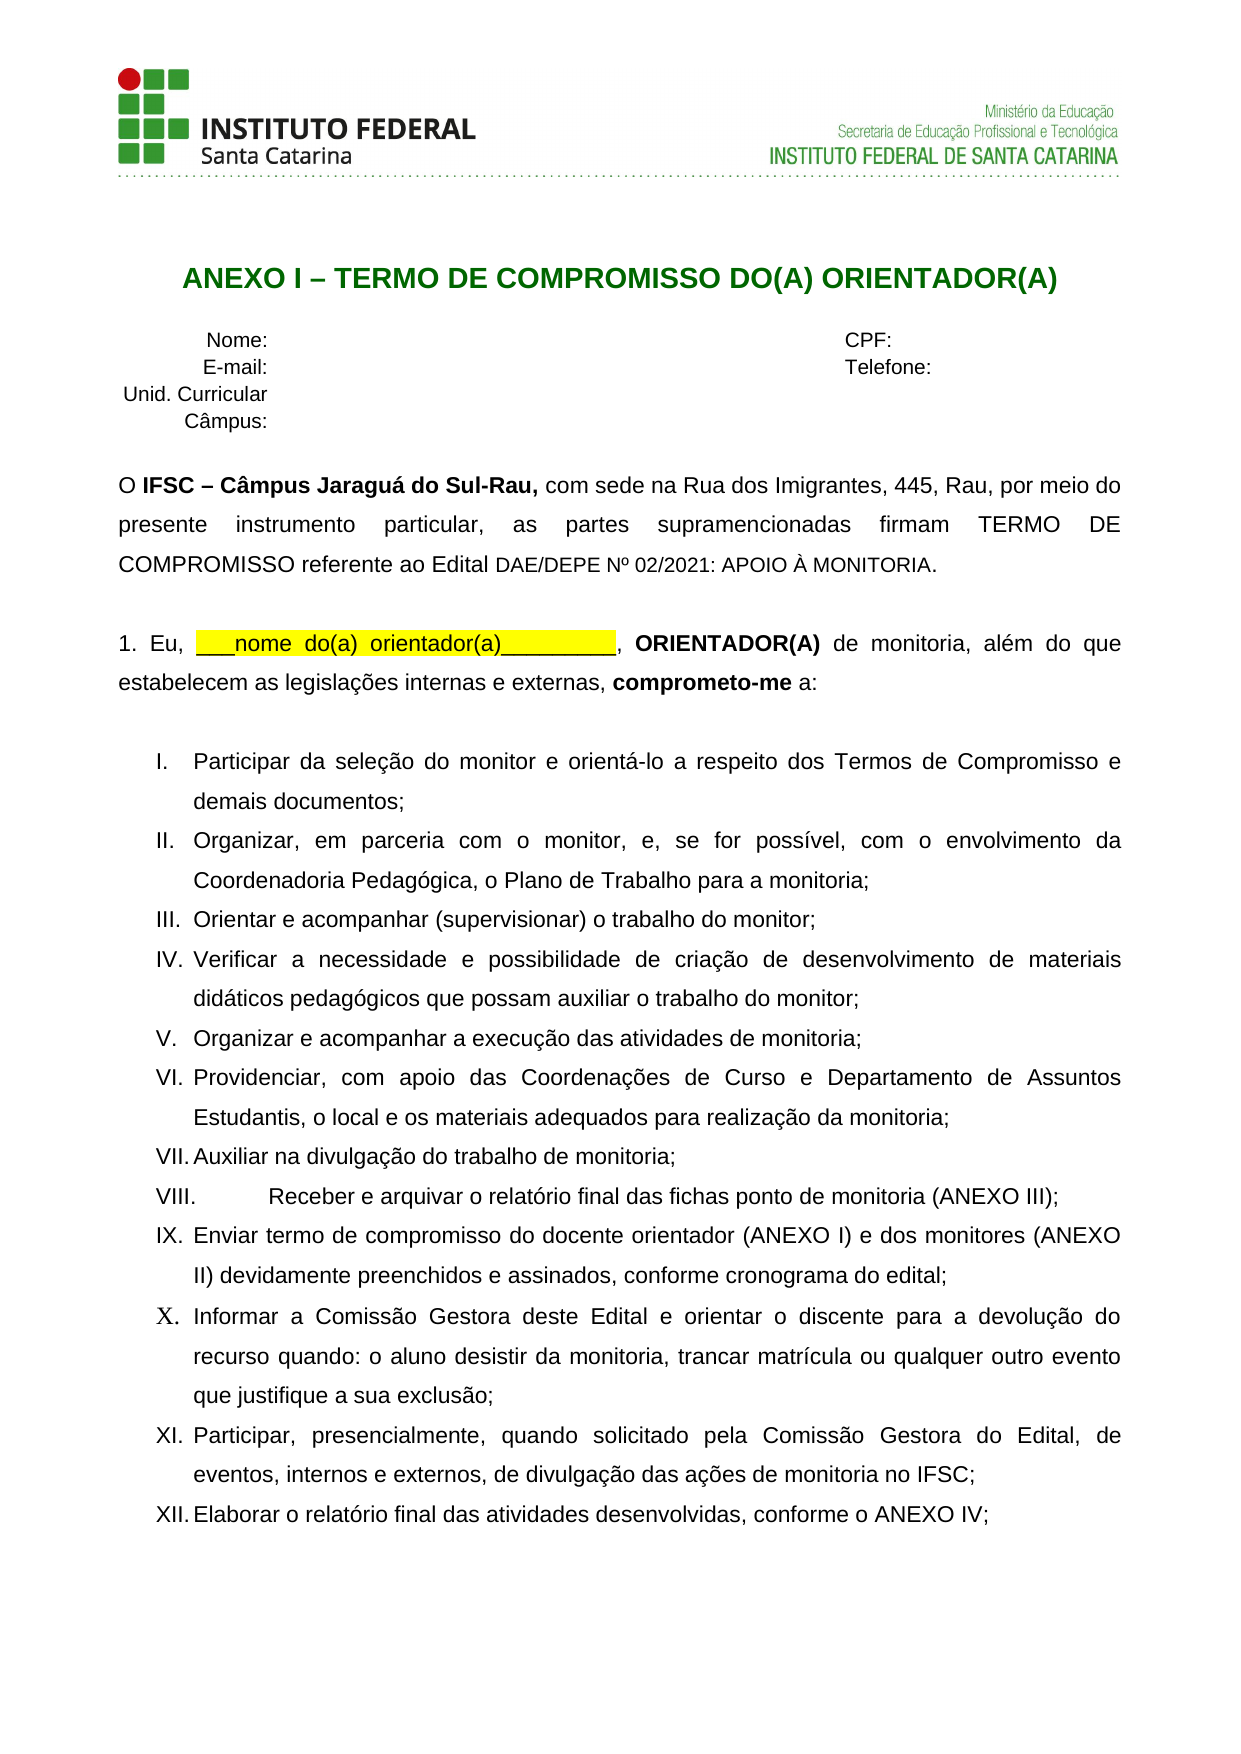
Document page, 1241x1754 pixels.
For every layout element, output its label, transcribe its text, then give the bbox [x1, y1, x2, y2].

text ANEXO I – TERMO DE COMPROMISSO DO(A) ORIENTADOR(A) [118, 261, 1122, 294]
list Verificar a necessidade e possibilidade de criação de desenvolvimento de materiais didáticos pedagógicos que possam auxiliar o trabalho do monitor; [156, 946, 1122, 1012]
list Organizar e acompanhar a execução das atividades de monitoria; [156, 1025, 1122, 1051]
table_cell E-mail: [107, 355, 279, 382]
table_cell Telefone: [833, 355, 945, 382]
list Informar a Comissão Gestora deste Edital e orientar o discente para a devolução do recurso quando: o aluno desistir da monitoria, trancar matrícula ou qualquer outro evento que justifique a sua exclusão; [156, 1301, 1122, 1409]
table_header Nome: [107, 328, 279, 355]
table_header CPF: [833, 328, 945, 355]
list Providenciar, com apoio das Coordenações de Curso e Departamento de Assuntos Estudantis, o local e os materiais adequados para realização da monitoria; [156, 1064, 1122, 1130]
list Orientar e acompanhar (supervisionar) o trabalho do monitor; [156, 906, 1122, 933]
table_cell Unid. Curricular [107, 382, 279, 409]
table_cell [945, 355, 1211, 382]
table_cell Câmpus: [107, 409, 279, 436]
picture [118, 68, 1123, 177]
list Participar da seleção do monitor e orientá-lo a respeito dos Termos de Compromisso e demais documentos; [156, 748, 1122, 814]
list Auxiliar na divulgação do trabalho de monitoria; [156, 1143, 1122, 1169]
list Receber e arquivar o relatório final das fichas ponto de monitoria (ANEXO III); [156, 1183, 1122, 1209]
text 1. Eu, ___nome do(a) orientador(a)_________, ORIENTADOR(A) de monitoria, além do que estabelecem as legislações internas e externas, comprometo-me a: [118, 630, 1122, 696]
table_header [279, 328, 833, 355]
table_cell [279, 409, 1211, 436]
list Enviar termo de compromisso do docente orientador (ANEXO I) e dos monitores (ANEXO II) devidamente preenchidos e assinados, conforme cronograma do edital; [156, 1222, 1122, 1288]
table_cell [279, 355, 833, 382]
list Organizar, em parceria com o monitor, e, se for possível, com o envolvimento da Coordenadoria Pedagógica, o Plano de Trabalho para a monitoria; [156, 827, 1122, 893]
list Participar, presencialmente, quando solicitado pela Comissão Gestora do Edital, de eventos, internos e externos, de divulgação das ações de monitoria no IFSC; [156, 1422, 1122, 1488]
list Elaborar o relatório final das atividades desenvolvidas, conforme o ANEXO IV; [156, 1501, 1122, 1527]
table_header [945, 328, 1211, 355]
text O IFSC – Câmpus Jaraguá do Sul-Rau, com sede na Rua dos Imigrantes, 445, Rau, por meio do presente instrumento particular, as partes supramencionadas firmam TERMO DE COMPROMISSO referente ao Edital DAE/DEPE Nº 02/2021: APOIO À MONITORIA. [118, 472, 1122, 577]
table_cell [279, 382, 1211, 409]
